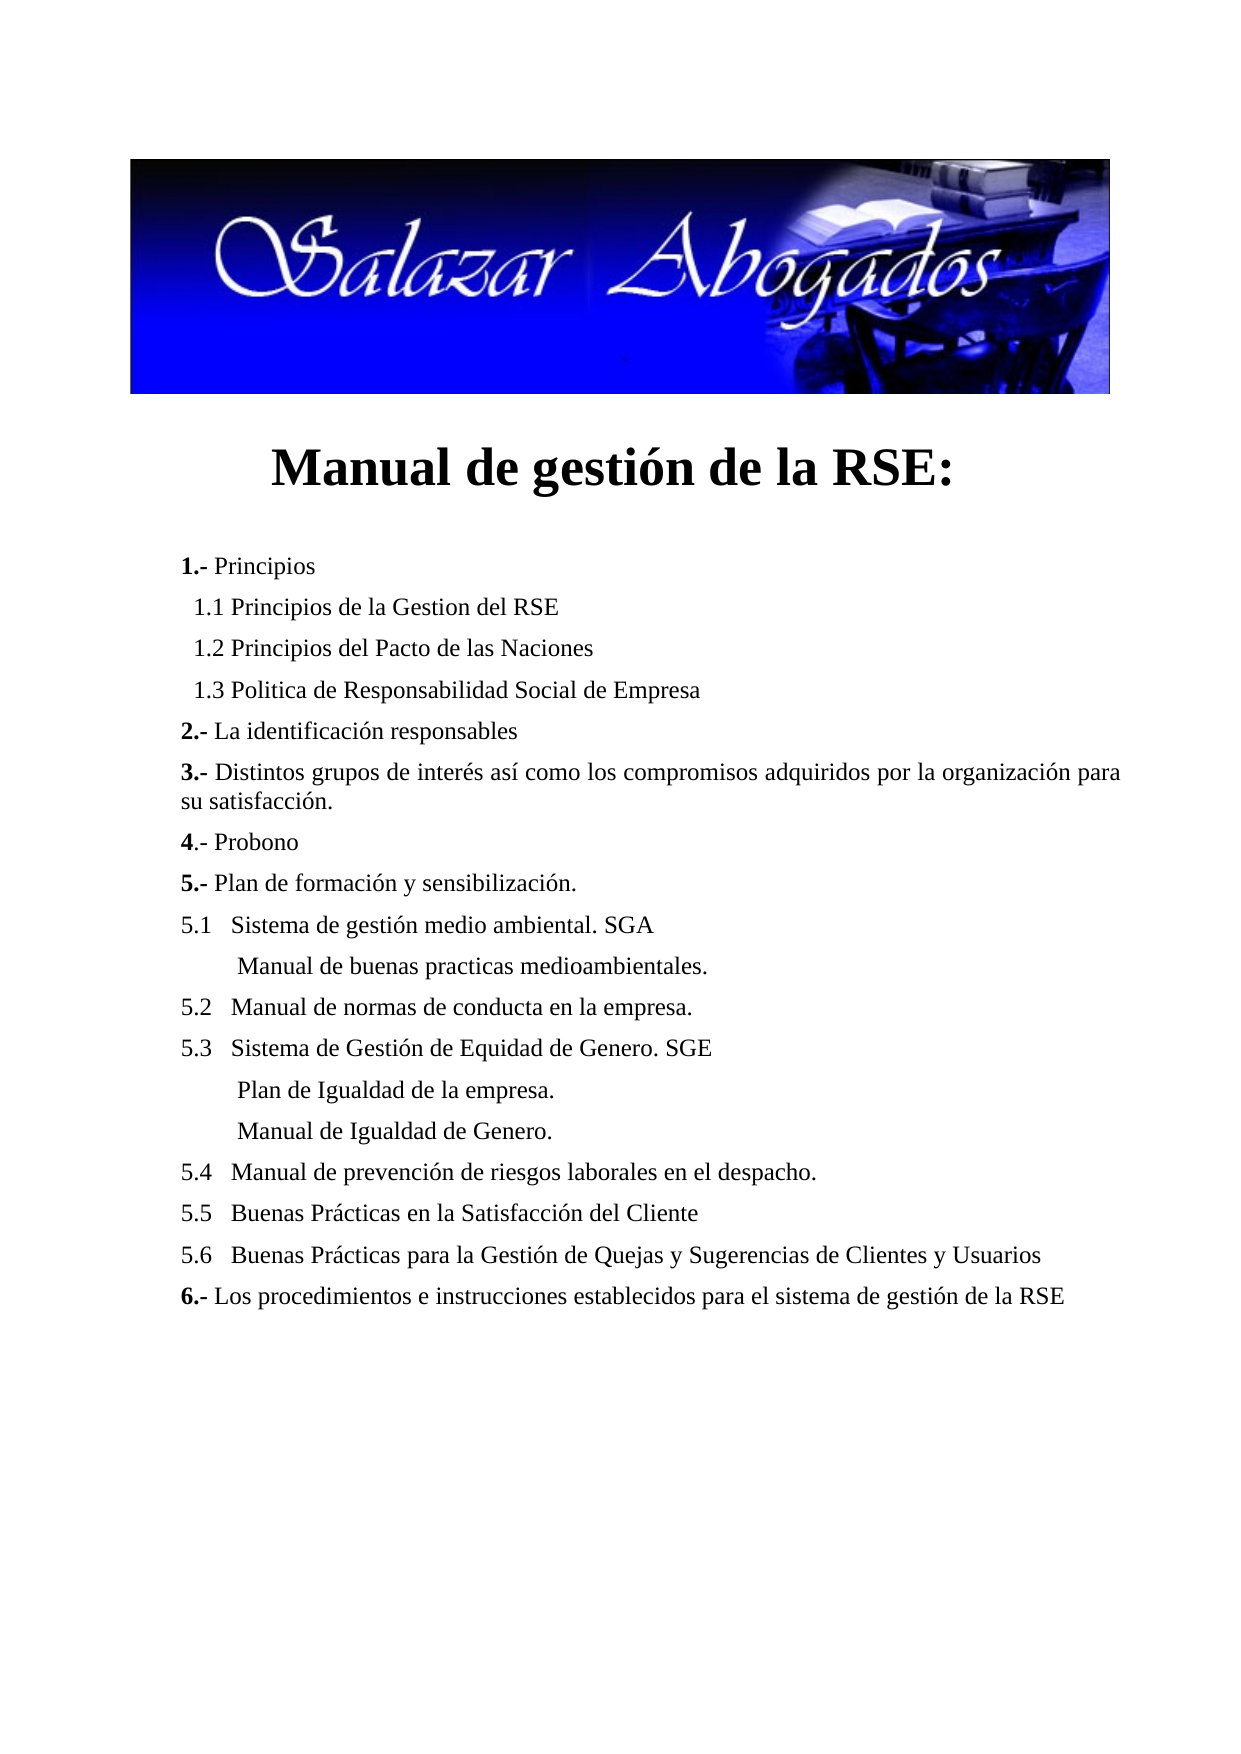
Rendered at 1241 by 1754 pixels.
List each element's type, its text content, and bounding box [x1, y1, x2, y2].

text 6.- Los procedimientos e instrucciones establecidos para el sistema de gestión de la RSE [181, 1281, 1122, 1310]
text 5.- Plan de formación y sensibilización. [181, 868, 1122, 897]
picture [130, 159, 1110, 394]
list Buenas Prácticas en la Satisfacción del Cliente [181, 1198, 1122, 1227]
list Manual de Igualdad de Genero. [193, 1116, 1122, 1145]
list Plan de Igualdad de la empresa. [181, 1075, 1122, 1103]
text 2.- La identificación responsables [181, 716, 1122, 745]
text 1.- Principios [118, 551, 1122, 580]
text Manual de gestión de la RSE: [118, 435, 1122, 497]
list Sistema de Gestión de Equidad de Genero. SGE [181, 1033, 1122, 1062]
list Buenas Prácticas para la Gestión de Quejas y Sugerencias de Clientes y Usuarios [181, 1240, 1122, 1268]
text 4.- Probono [181, 827, 1122, 856]
list Sistema de gestión medio ambiental. SGA [181, 910, 1122, 938]
text 3.- Distintos grupos de interés así como los compromisos adquiridos por la organización para su satisfacción. [181, 757, 1122, 815]
list Manual de normas de conducta en la empresa. [181, 992, 1122, 1021]
list Manual de prevención de riesgos laborales en el despacho. [181, 1157, 1122, 1186]
list Manual de buenas practicas medioambientales. [181, 951, 1122, 980]
list Principios de la Gestion del RSE [193, 592, 1122, 621]
list Principios del Pacto de las Naciones [193, 633, 1122, 662]
list Politica de Responsabilidad Social de Empresa [193, 675, 1122, 703]
